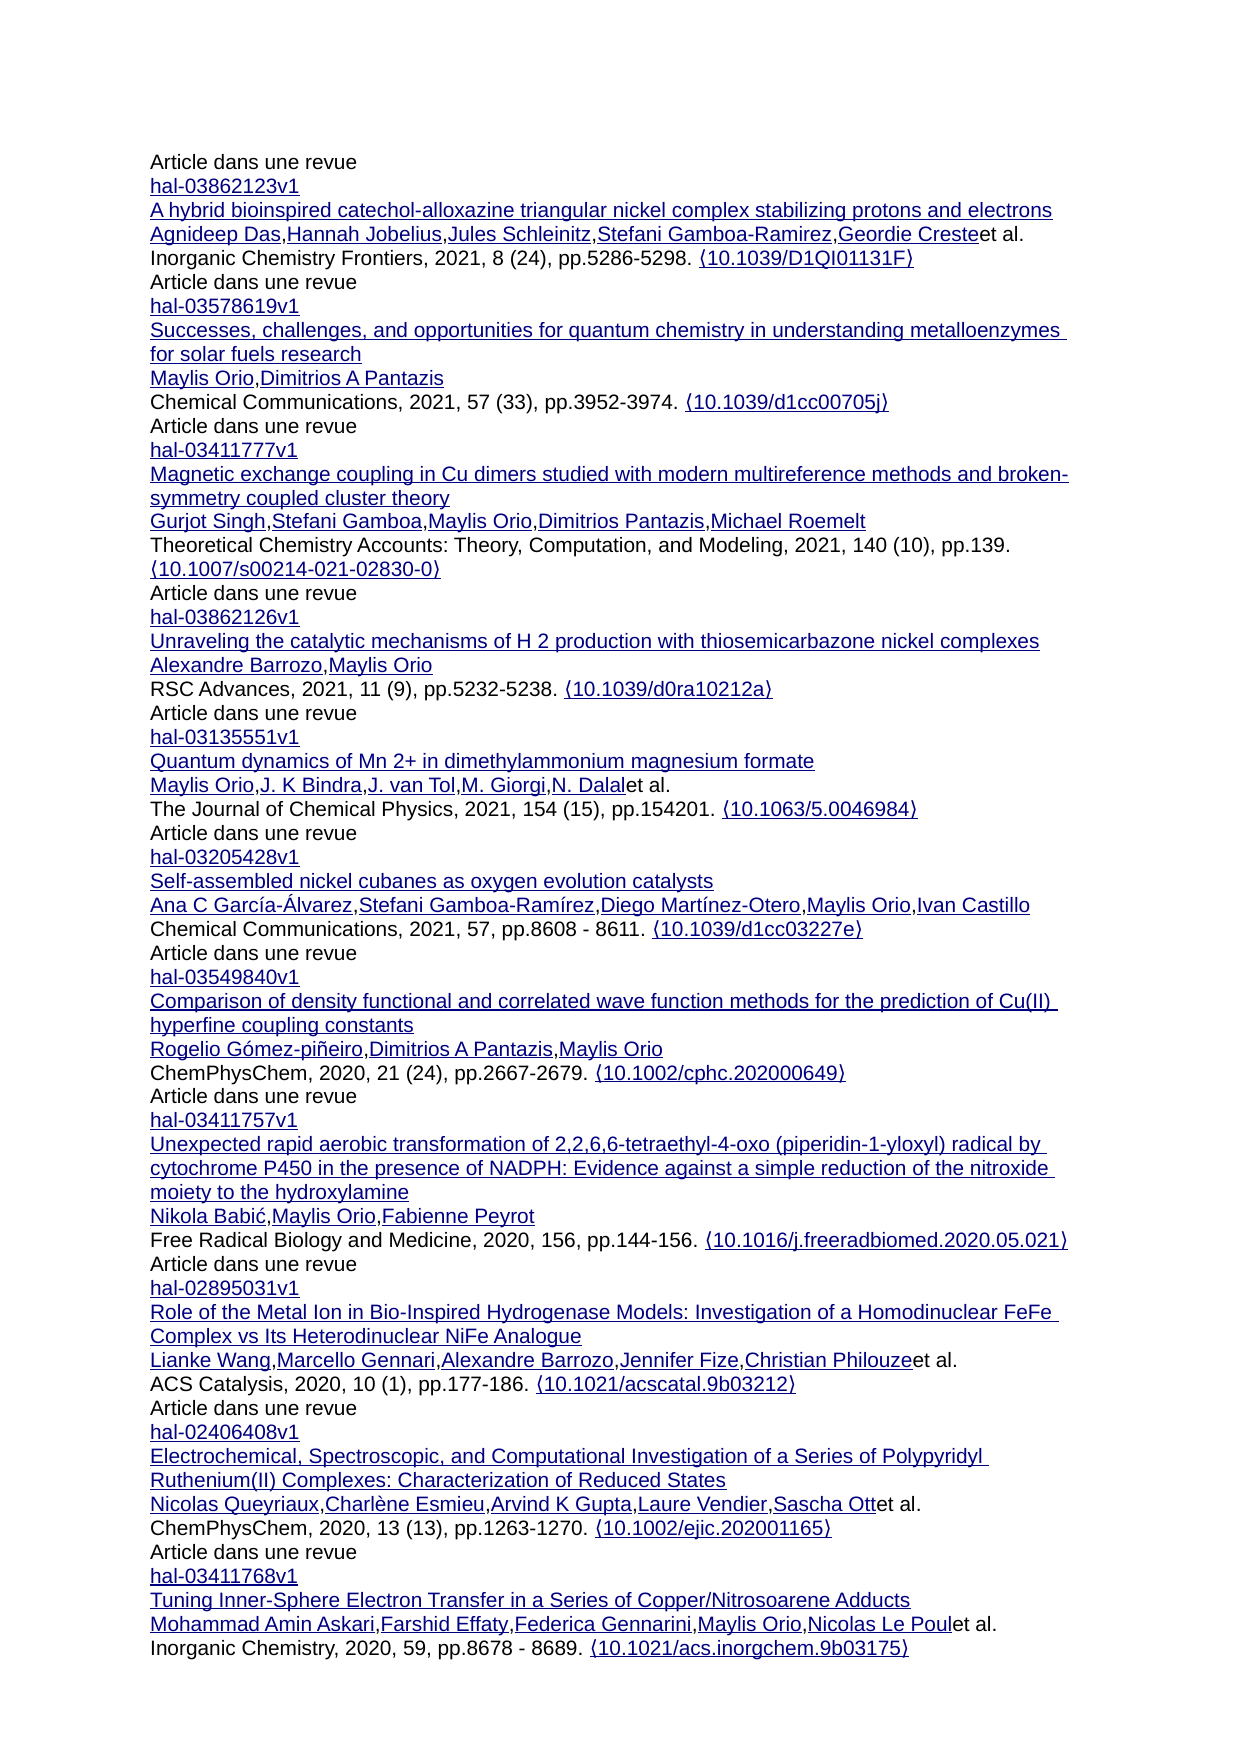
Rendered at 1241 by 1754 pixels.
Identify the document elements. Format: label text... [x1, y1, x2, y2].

table_cell Unexpected rapid aerobic transformation of 2,2,6,6-tetraethyl-4-oxo (piperidin-1-yloxyl) radical by cytochrome P450 in the presence of NADPH: Evidence against a simple reduction of the nitroxide moiety to the hydroxylamine Nikola Babić,Maylis Orio,Fabienne Peyrot Free Radical Biology and Medicine, 2020, 156, pp.144-156. ⟨10.1016/j.freeradbiomed.2020.05.021⟩ Article dans une revue hal-02895031v1 [150, 1132, 1090, 1300]
table_cell Tuning Inner-Sphere Electron Transfer in a Series of Copper/Nitrosoarene Adducts Mohammad Amin Askari,Farshid Effaty,Federica Gennarini,Maylis Orio,Nicolas Le Poulet al. Inorganic Chemistry, 2020, 59, pp.8678 - 8689. ⟨10.1021/acs.inorgchem.9b03175⟩ [150, 1588, 1090, 1659]
table_cell Article dans une revue hal-03862123v1 [150, 150, 1090, 198]
table_cell Self-assembled nickel cubanes as oxygen evolution catalysts Ana C García-Álvarez,Stefani Gamboa-Ramírez,Diego Martínez-Otero,Maylis Orio,Ivan Castillo Chemical Communications, 2021, 57, pp.8608 - 8611. ⟨10.1039/d1cc03227e⟩ Article dans une revue hal-03549840v1 [150, 869, 1090, 988]
table_cell Electrochemical, Spectroscopic, and Computational Investigation of a Series of Polypyridyl Ruthenium(II) Complexes: Characterization of Reduced States Nicolas Queyriaux,Charlène Esmieu,Arvind K Gupta,Laure Vendier,Sascha Ottet al. ChemPhysChem, 2020, 13 (13), pp.1263-1270. ⟨10.1002/ejic.202001165⟩ Article dans une revue hal-03411768v1 [150, 1444, 1090, 1587]
table_cell Role of the Metal Ion in Bio-Inspired Hydrogenase Models: Investigation of a Homodinuclear FeFe Complex vs Its Heterodinuclear NiFe Analogue Lianke Wang,Marcello Gennari,Alexandre Barrozo,Jennifer Fize,Christian Philouzeet al. ACS Catalysis, 2020, 10 (1), pp.177-186. ⟨10.1021/acscatal.9b03212⟩ Article dans une revue hal-02406408v1 [150, 1300, 1090, 1444]
table_cell Unraveling the catalytic mechanisms of H 2 production with thiosemicarbazone nickel complexes Alexandre Barrozo,Maylis Orio RSC Advances, 2021, 11 (9), pp.5232-5238. ⟨10.1039/d0ra10212a⟩ Article dans une revue hal-03135551v1 [150, 629, 1090, 749]
table_cell A hybrid bioinspired catechol-alloxazine triangular nickel complex stabilizing protons and electrons Agnideep Das,Hannah Jobelius,Jules Schleinitz,Stefani Gamboa-Ramirez,Geordie Cresteet al. Inorganic Chemistry Frontiers, 2021, 8 (24), pp.5286-5298. ⟨10.1039/D1QI01131F⟩ Article dans une revue hal-03578619v1 [150, 198, 1090, 318]
table_cell Magnetic exchange coupling in Cu dimers studied with modern multireference methods and broken-symmetry coupled cluster theory Gurjot Singh,Stefani Gamboa,Maylis Orio,Dimitrios Pantazis,Michael Roemelt Theoretical Chemistry Accounts: Theory, Computation, and Modeling, 2021, 140 (10), pp.139. ⟨10.1007/s00214-021-02830-0⟩ Article dans une revue hal-03862126v1 [150, 461, 1090, 629]
table_cell Successes, challenges, and opportunities for quantum chemistry in understanding metalloenzymes for solar fuels research Maylis Orio,Dimitrios A Pantazis Chemical Communications, 2021, 57 (33), pp.3952-3974. ⟨10.1039/d1cc00705j⟩ Article dans une revue hal-03411777v1 [150, 318, 1090, 461]
table_cell Quantum dynamics of Mn 2+ in dimethylammonium magnesium formate Maylis Orio,J. K Bindra,J. van Tol,M. Giorgi,N. Dalalet al. The Journal of Chemical Physics, 2021, 154 (15), pp.154201. ⟨10.1063/5.0046984⟩ Article dans une revue hal-03205428v1 [150, 749, 1090, 869]
table_cell Comparison of density functional and correlated wave function methods for the prediction of Cu(II) hyperfine coupling constants Rogelio Gómez‐piñeiro,Dimitrios A Pantazis,Maylis Orio ChemPhysChem, 2020, 21 (24), pp.2667-2679. ⟨10.1002/cphc.202000649⟩ Article dans une revue hal-03411757v1 [150, 989, 1090, 1132]
